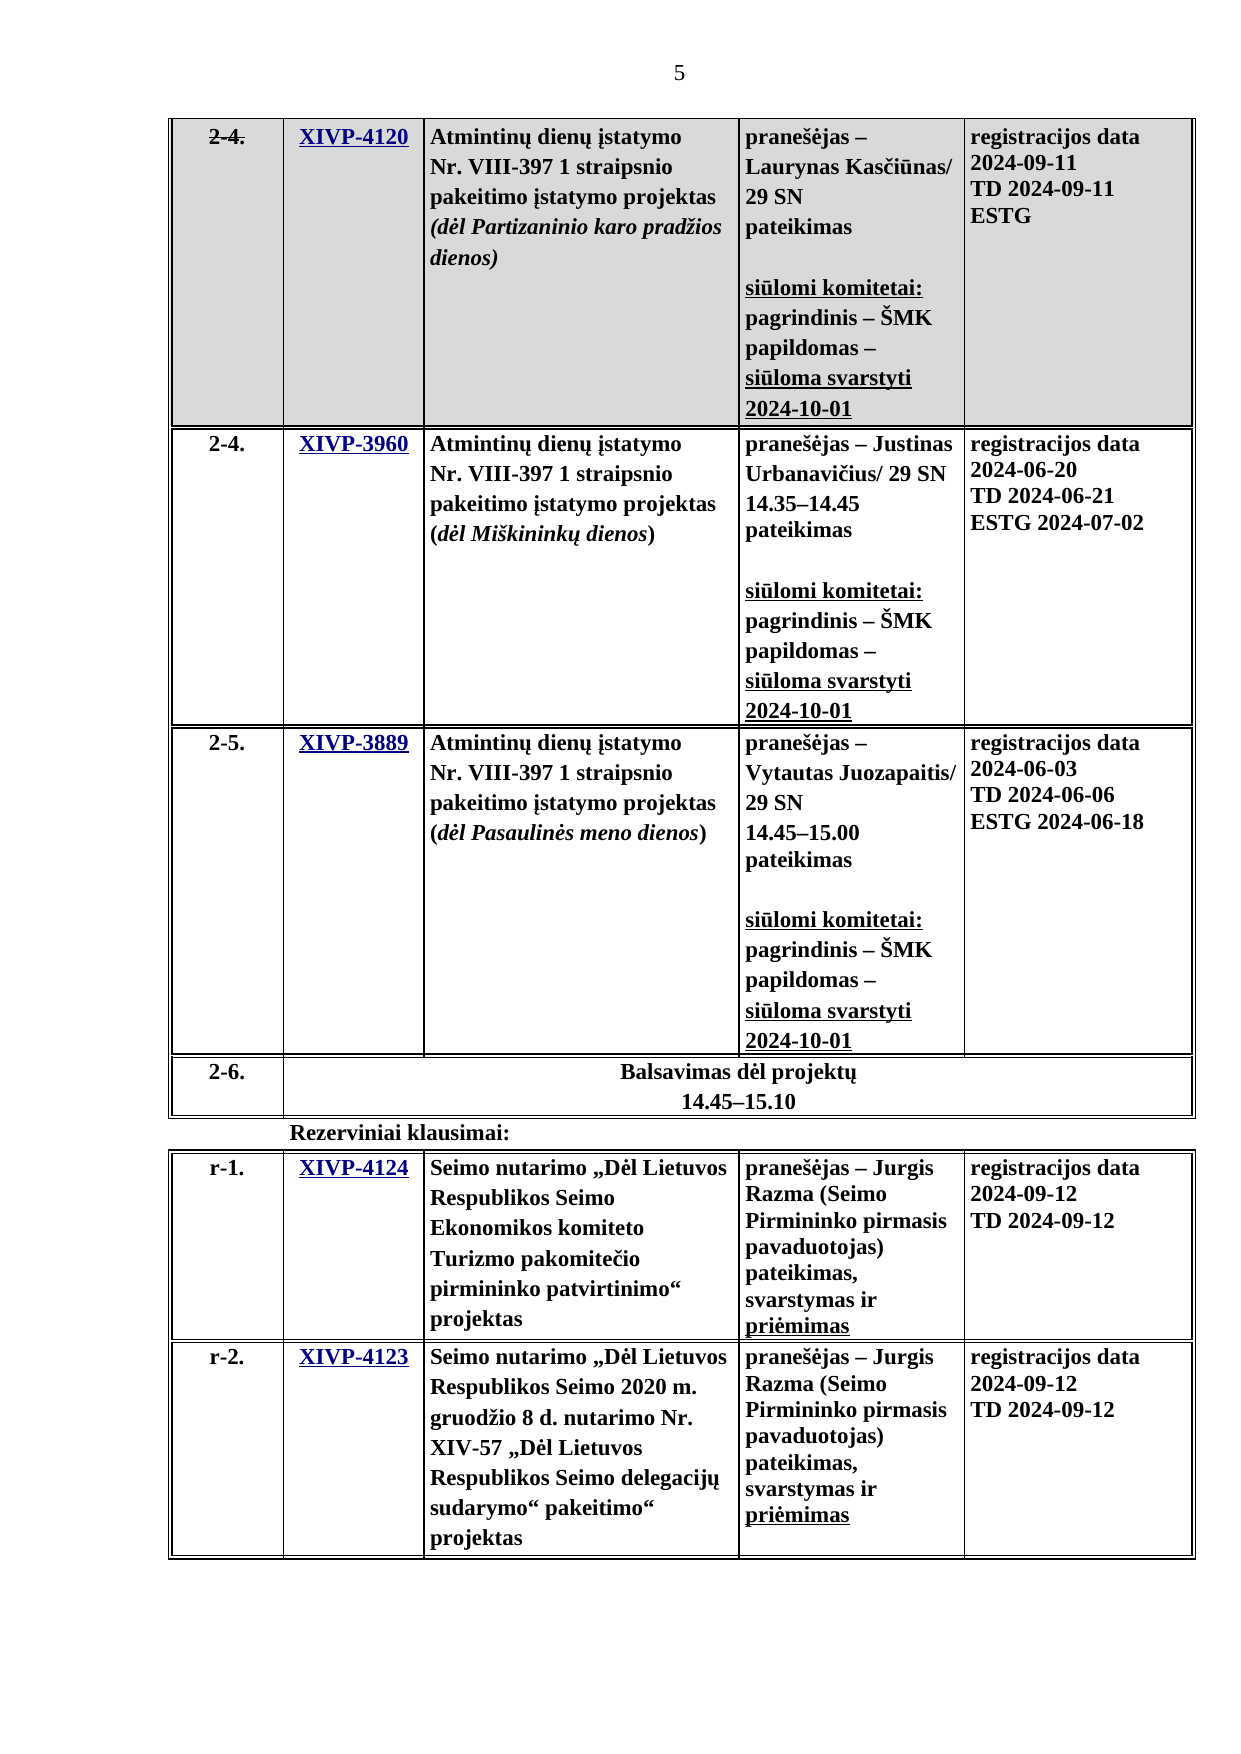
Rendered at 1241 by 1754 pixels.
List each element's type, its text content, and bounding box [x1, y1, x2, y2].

table_cell [1196, 724, 1240, 1053]
table_cell registracijos data 2024-09-12 TD 2024-09-12 [965, 1154, 1191, 1338]
table_cell pranešėjas – Justinas Urbanavičius/ 29 SN 14.35–14.45 pateikimas siūlomi komitetai: pagrindinis – ŠMK papildomas – siūloma svarstyti 2024-10-01 [740, 430, 964, 724]
table_cell Atmintinų dienų įstatymo Nr. VIII-397 1 straipsnio pakeitimo įstatymo projektas (dėl Partizaninio karo pradžios dienos) [425, 119, 738, 425]
table_cell 2-4. [173, 430, 283, 724]
table_cell Rezerviniai klausimai: [284, 1119, 739, 1149]
table_cell [1196, 1149, 1240, 1338]
table_cell [1196, 1339, 1240, 1555]
table_cell Seimo nutarimo „Dėl Lietuvos Respublikos Seimo 2020 m. gruodžio 8 d. nutarimo Nr. XIV-57 „Dėl Lietuvos Respublikos Seimo delegacijų sudarymo“ pakeitimo“ projektas [425, 1343, 738, 1555]
table_cell r-2. [173, 1343, 283, 1555]
table_cell pranešėjas – Vytautas Juozapaitis/ 29 SN 14.45–15.00 pateikimas siūlomi komitetai: pagrindinis – ŠMK papildomas – siūloma svarstyti 2024-10-01 [740, 729, 964, 1053]
table_cell registracijos data 2024-06-03 TD 2024-06-06 ESTG 2024-06-18 [965, 729, 1191, 1053]
table_cell XIVP-4123 [284, 1343, 423, 1555]
table_cell r-1. [173, 1154, 283, 1338]
table_cell [170, 1119, 283, 1149]
table_cell XIVP-4120 [284, 119, 423, 425]
table_cell XIVP-4124 [284, 1154, 423, 1338]
table_cell Atmintinų dienų įstatymo Nr. VIII-397 1 straipsnio pakeitimo įstatymo projektas (dėl Pasaulinės meno dienos) [425, 729, 738, 1053]
table_cell XIVP-3889 [284, 729, 423, 1053]
table_cell pranešėjas – Jurgis Razma (Seimo Pirmininko pirmasis pavaduotojas) pateikimas, svarstymas ir priėmimas [740, 1343, 964, 1555]
table_cell Balsavimas dėl projektų 14.45–15.10 [284, 1058, 1191, 1114]
table_cell [1196, 1053, 1240, 1114]
table_cell registracijos data 2024-06-20 TD 2024-06-21 ESTG 2024-07-02 [965, 430, 1191, 724]
table_cell pranešėjas – Laurynas Kasčiūnas/ 29 SN pateikimas siūlomi komitetai: pagrindinis – ŠMK papildomas – siūloma svarstyti 2024-10-01 [740, 119, 964, 425]
table_cell [739, 1119, 964, 1149]
table_cell [964, 1119, 1194, 1149]
table_cell XIVP-3960 [284, 430, 423, 724]
table_cell registracijos data 2024-09-11 TD 2024-09-11 ESTG [965, 119, 1191, 425]
table_cell Atmintinų dienų įstatymo Nr. VIII-397 1 straipsnio pakeitimo įstatymo projektas (dėl Miškininkų dienos) [425, 430, 738, 724]
table_cell 2-4. [173, 119, 283, 425]
table_cell [1196, 425, 1240, 724]
table_cell 2-5. [173, 729, 283, 1053]
table_cell pranešėjas – Jurgis Razma (Seimo Pirmininko pirmasis pavaduotojas) pateikimas, svarstymas ir priėmimas [740, 1154, 964, 1338]
table_cell [1196, 118, 1240, 425]
table_cell registracijos data 2024-09-12 TD 2024-09-12 [965, 1343, 1191, 1555]
table_cell [1194, 1115, 1240, 1149]
table_cell Seimo nutarimo „Dėl Lietuvos Respublikos Seimo Ekonomikos komiteto Turizmo pakomitečio pirmininko patvirtinimo“ projektas [425, 1154, 738, 1338]
table_cell 2-6. [173, 1058, 283, 1114]
